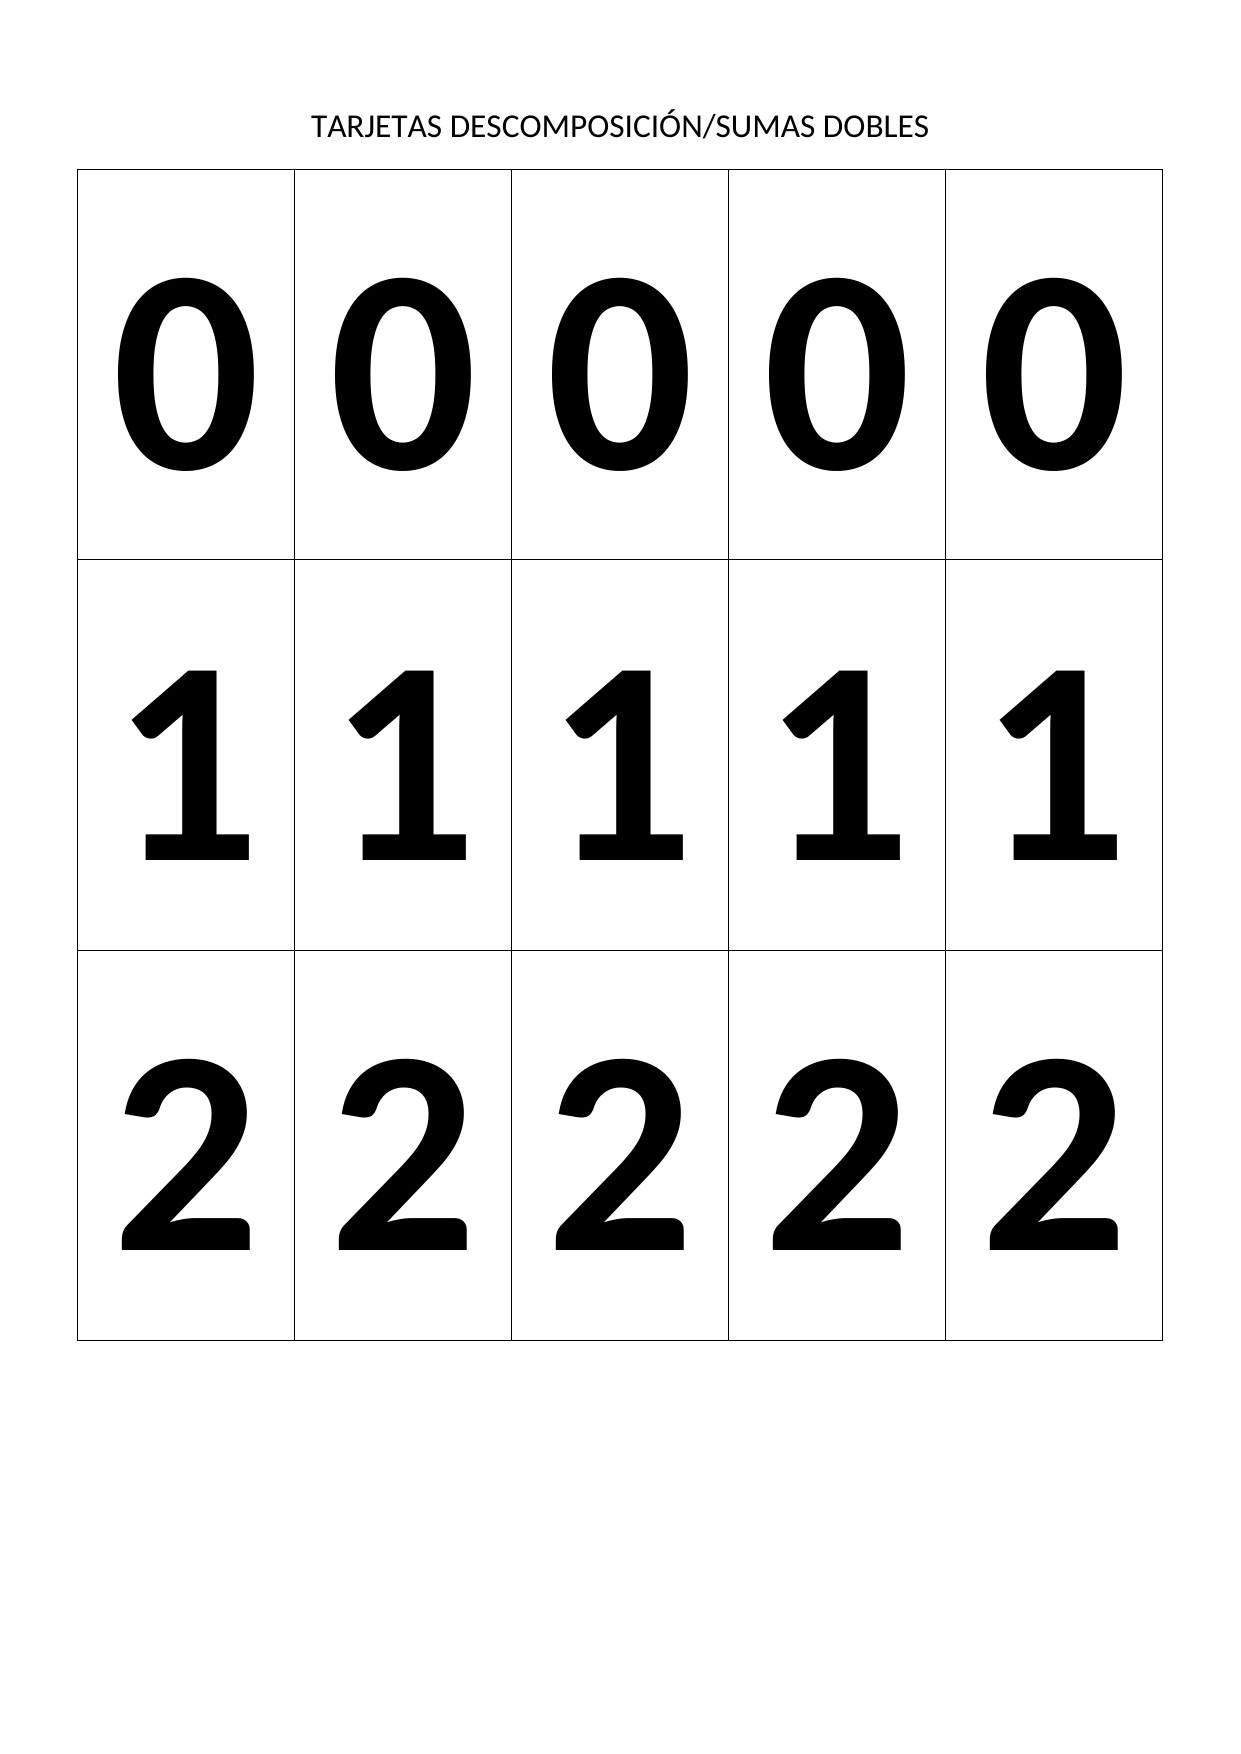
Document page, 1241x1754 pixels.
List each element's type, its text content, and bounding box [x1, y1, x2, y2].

table_header 0 [946, 170, 1162, 559]
table_header 0 [729, 170, 945, 559]
table_cell 2 [946, 951, 1162, 1340]
table_cell 2 [78, 951, 294, 1340]
table_cell 1 [295, 560, 511, 949]
table_cell 2 [729, 951, 945, 1340]
table_header 0 [512, 170, 728, 559]
table_cell 1 [512, 560, 728, 949]
table_header 0 [295, 170, 511, 559]
table_cell 2 [512, 951, 728, 1340]
table_cell 1 [946, 560, 1162, 949]
text TARJETAS DESCOMPOSICIÓN/SUMAS DOBLES [89, 105, 1152, 146]
table_cell 1 [729, 560, 945, 949]
table_header 0 [78, 170, 294, 559]
table_cell 1 [78, 560, 294, 949]
table_cell 2 [295, 951, 511, 1340]
